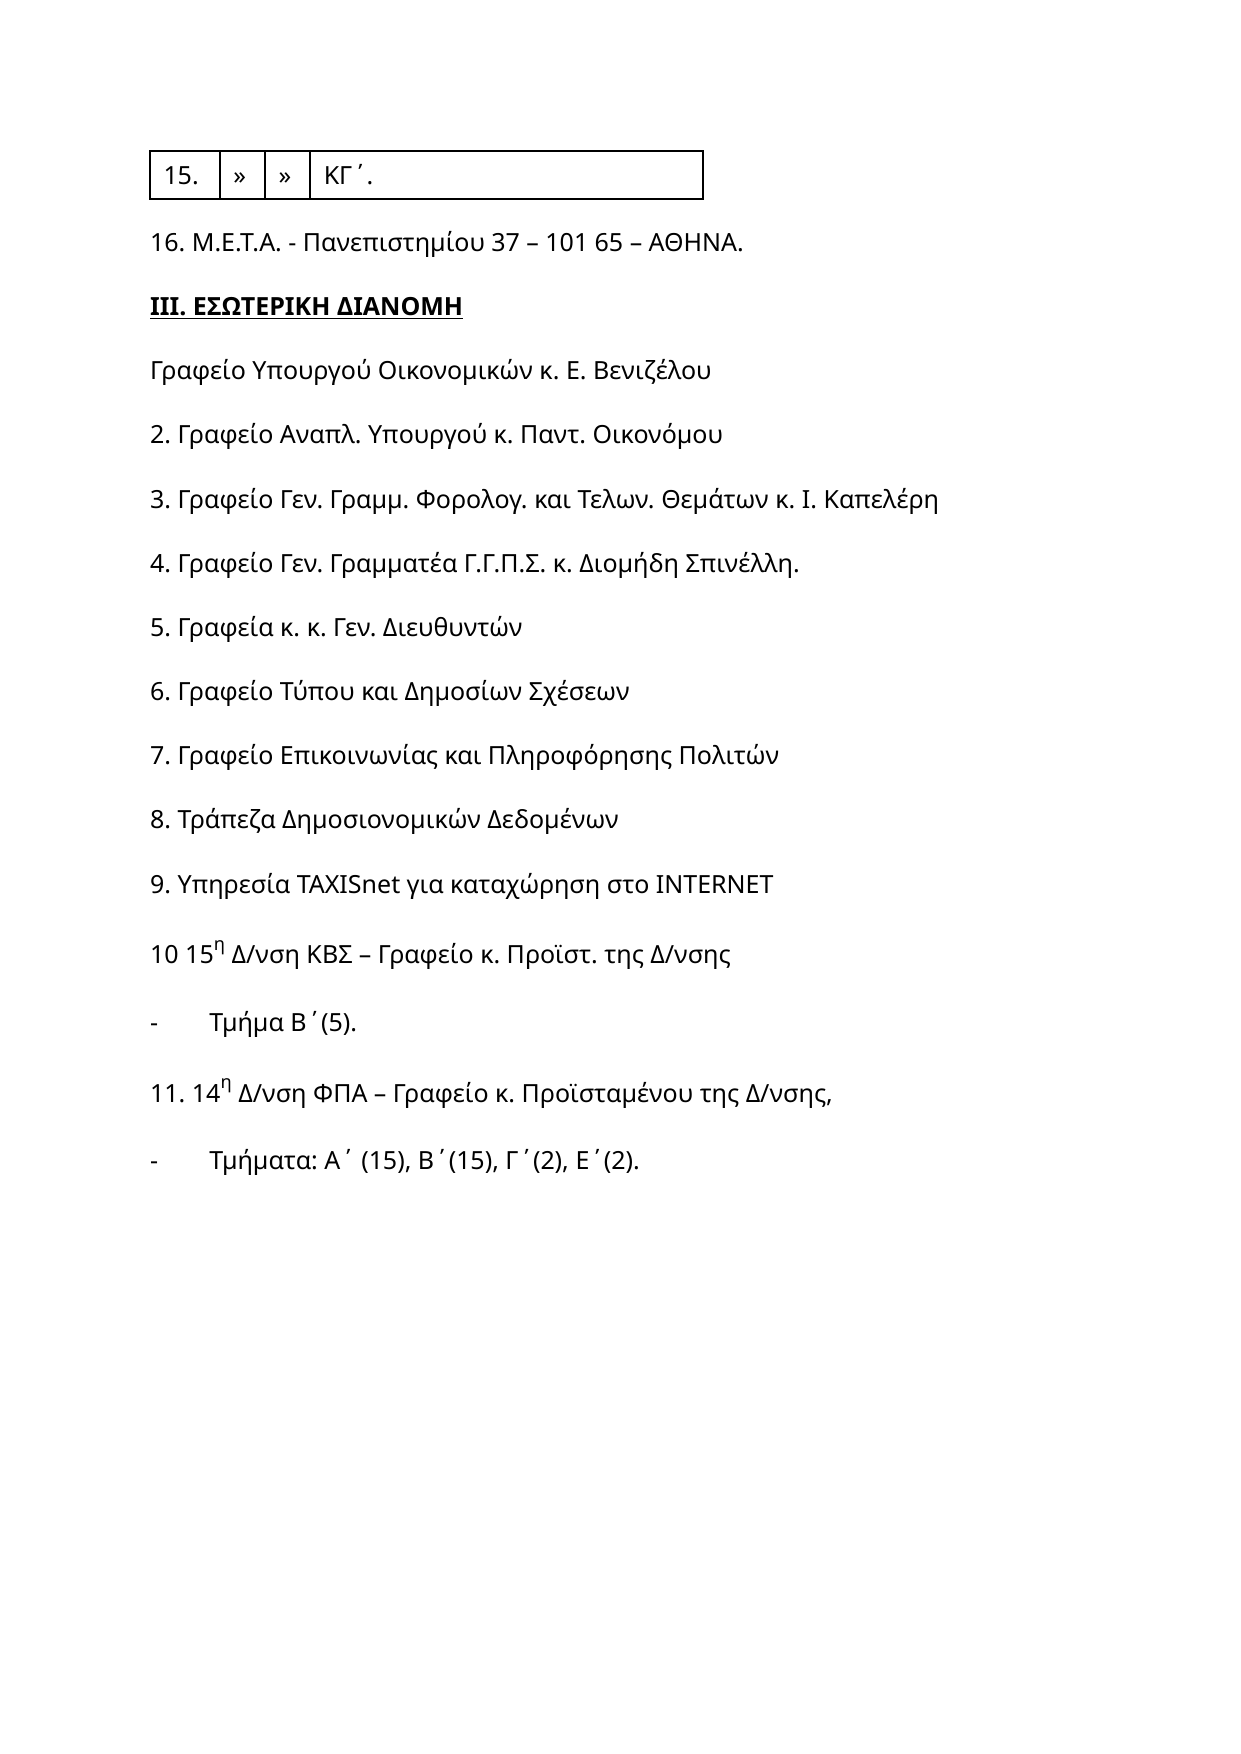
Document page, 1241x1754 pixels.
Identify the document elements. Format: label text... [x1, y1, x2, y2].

text ΙΙΙ. ΕΣΩΤΕΡΙΚΗ ΔΙΑΝΟΜΗ [150, 289, 1090, 323]
text 4. Γραφείο Γεν. Γραμματέα Γ.Γ.Π.Σ. κ. Διομήδη Σπινέλλη. [150, 546, 1090, 579]
text Γραφείο Υπουργού Οικονομικών κ. Ε. Βενιζέλου [150, 353, 1090, 387]
text 7. Γραφείο Επικοινωνίας και Πληροφόρησης Πολιτών [150, 738, 1090, 772]
text 5. Γραφεία κ. κ. Γεν. Διευθυντών [150, 610, 1090, 644]
list - Τμήμα Β΄(5). [150, 1004, 1090, 1038]
table_cell ΚΓ΄. [311, 152, 702, 198]
text 3. Γραφείο Γεν. Γραμμ. Φορολογ. και Τελων. Θεμάτων κ. Ι. Καπελέρη [150, 481, 1090, 515]
text 11. 14η Δ/νση ΦΠΑ – Γραφείο κ. Προϊσταμένου της Δ/νσης, [150, 1069, 1090, 1111]
text 6. Γραφείο Τύπου και Δημοσίων Σχέσεων [150, 674, 1090, 708]
text 2. Γραφείο Αναπλ. Υπουργού κ. Παντ. Οικονόμου [150, 417, 1090, 451]
table_cell » [266, 152, 309, 198]
table_cell » [221, 152, 264, 198]
text 10 15η Δ/νση ΚΒΣ – Γραφείο κ. Προϊστ. της Δ/νσης [150, 931, 1090, 973]
list - Τμήματα: Α΄ (15), Β΄(15), Γ΄(2), Ε΄(2). [150, 1143, 1090, 1177]
text 16. Μ.Ε.Τ.Α. - Πανεπιστημίου 37 – 101 65 – ΑΘΗΝΑ. [150, 225, 1090, 259]
text 9. Υπηρεσία TAXISnet για καταχώρηση στο INTERNET [150, 866, 1090, 900]
text 8. Τράπεζα Δημοσιονομικών Δεδομένων [150, 802, 1090, 836]
table_cell 15. [151, 152, 219, 198]
